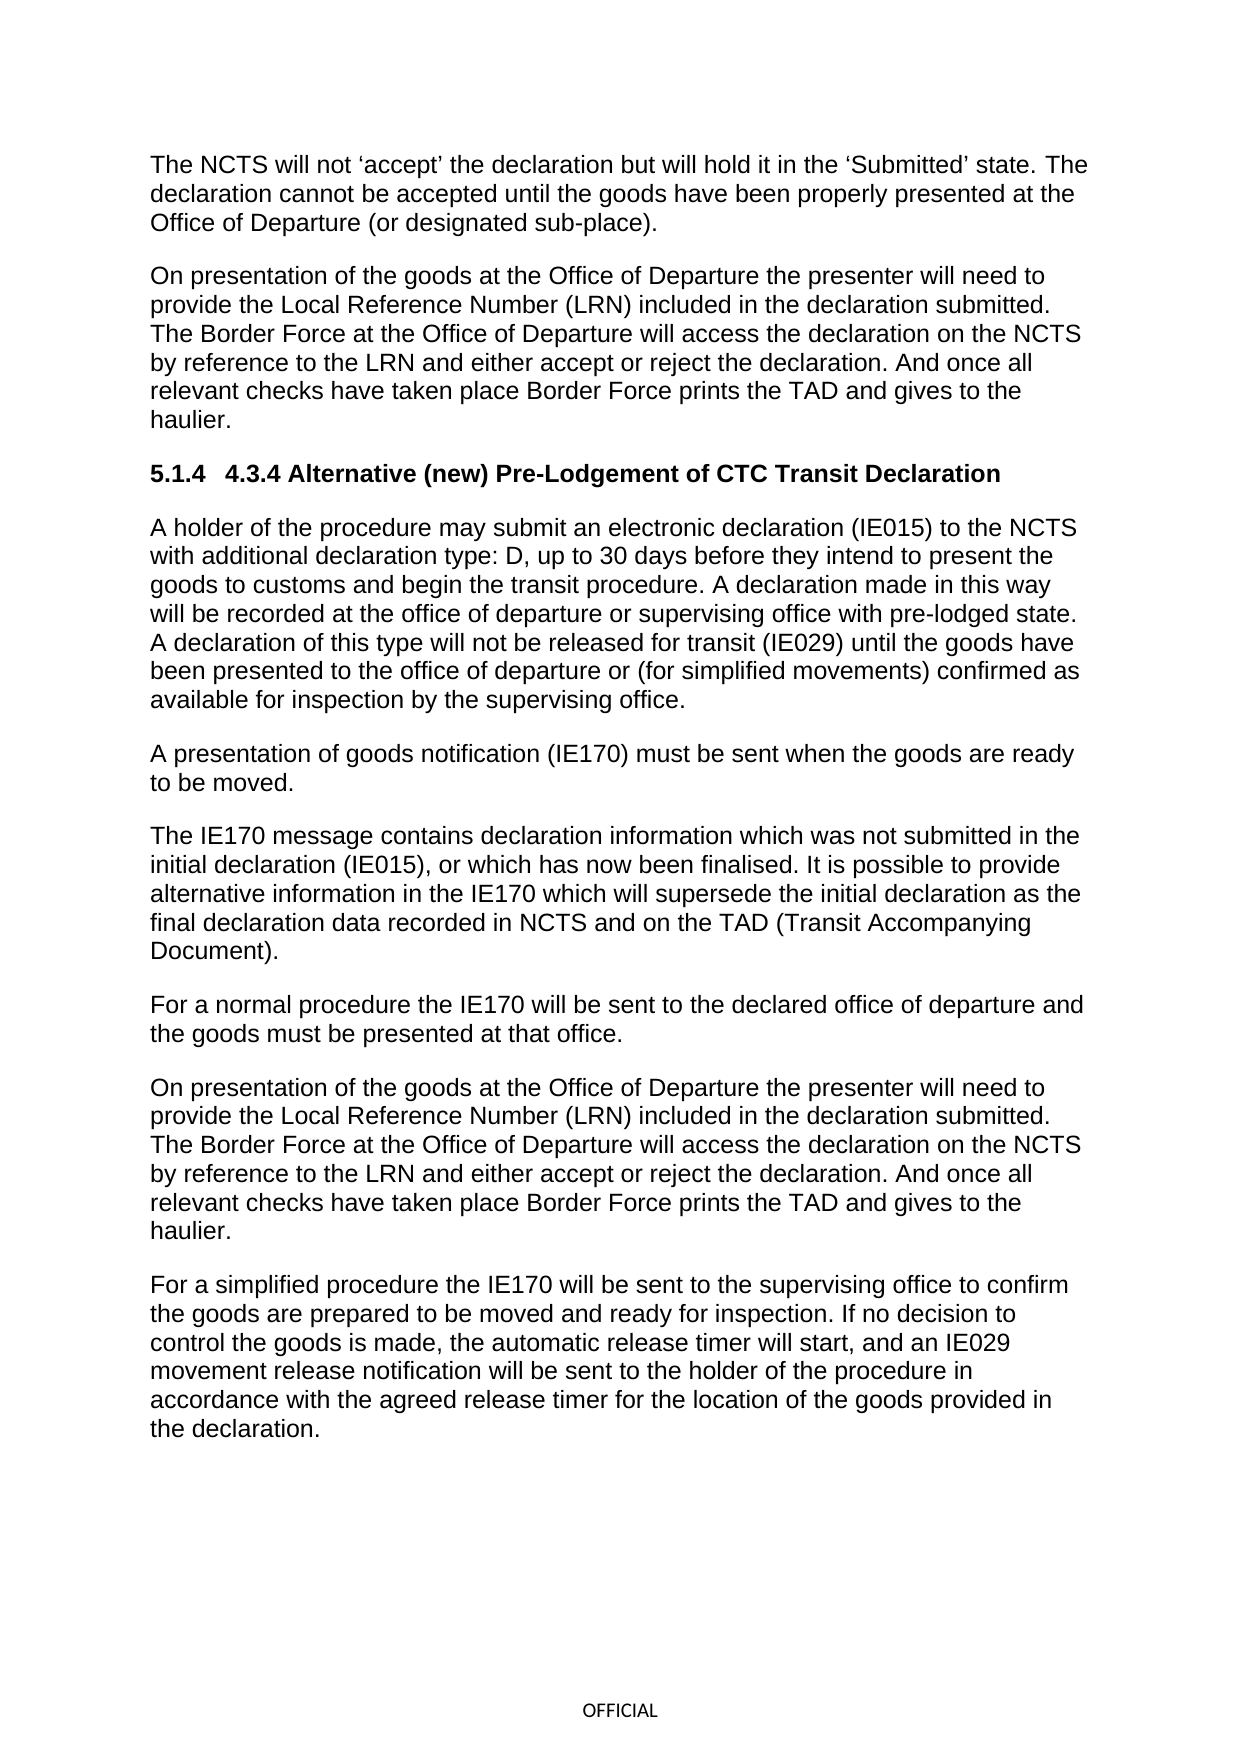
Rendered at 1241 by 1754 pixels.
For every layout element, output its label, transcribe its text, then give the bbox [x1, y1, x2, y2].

text The IE170 message contains declaration information which was not submitted in the initial declaration (IE015), or which has now been finalised. It is possible to provide alternative information in the IE170 which will supersede the initial declaration as the final declaration data recorded in NCTS and on the TAD (Transit Accompanying Document). [150, 821, 1090, 965]
text For a simplified procedure the IE170 will be sent to the supervising office to confirm the goods are prepared to be moved and ready for inspection. If no decision to control the goods is made, the automatic release timer will start, and an IE029 movement release notification will be sent to the holder of the procedure in accordance with the agreed release timer for the location of the goods provided in the declaration. [150, 1270, 1090, 1442]
text On presentation of the goods at the Office of Departure the presenter will need to provide the Local Reference Number (LRN) included in the declaration submitted. The Border Force at the Office of Departure will access the declaration on the NCTS by reference to the LRN and either accept or reject the declaration. And once all relevant checks have taken place Border Force prints the TAD and gives to the haulier. [150, 1072, 1090, 1245]
text For a normal procedure the IE170 will be sent to the declared office of departure and the goods must be presented at that office. [150, 990, 1090, 1047]
text On presentation of the goods at the Office of Departure the presenter will need to provide the Local Reference Number (LRN) included in the declaration submitted. The Border Force at the Office of Departure will access the declaration on the NCTS by reference to the LRN and either accept or reject the declaration. And once all relevant checks have taken place Border Force prints the TAD and gives to the haulier. [150, 261, 1090, 434]
text The NCTS will not ‘accept’ the declaration but will hold it in the ‘Submitted’ state. The declaration cannot be accepted until the goods have been properly presented at the Office of Departure (or designated sub-place). [150, 150, 1090, 236]
text A holder of the procedure may submit an electronic declaration (IE015) to the NCTS with additional declaration type: D, up to 30 days before they intend to present the goods to customs and begin the transit procedure. A declaration made in this way will be recorded at the office of departure or supervising office with pre-lodged state. A declaration of this type will not be released for transit (IE029) until the goods have been presented to the office of departure or (for simplified movements) confirmed as available for inspection by the supervising office. [150, 512, 1090, 714]
text A presentation of goods notification (IE170) must be sent when the goods are ready to be moved. [150, 739, 1090, 796]
subtitle 4.3.4 Alternative (new) Pre-Lodgement of CTC Transit Declaration [150, 459, 1090, 487]
